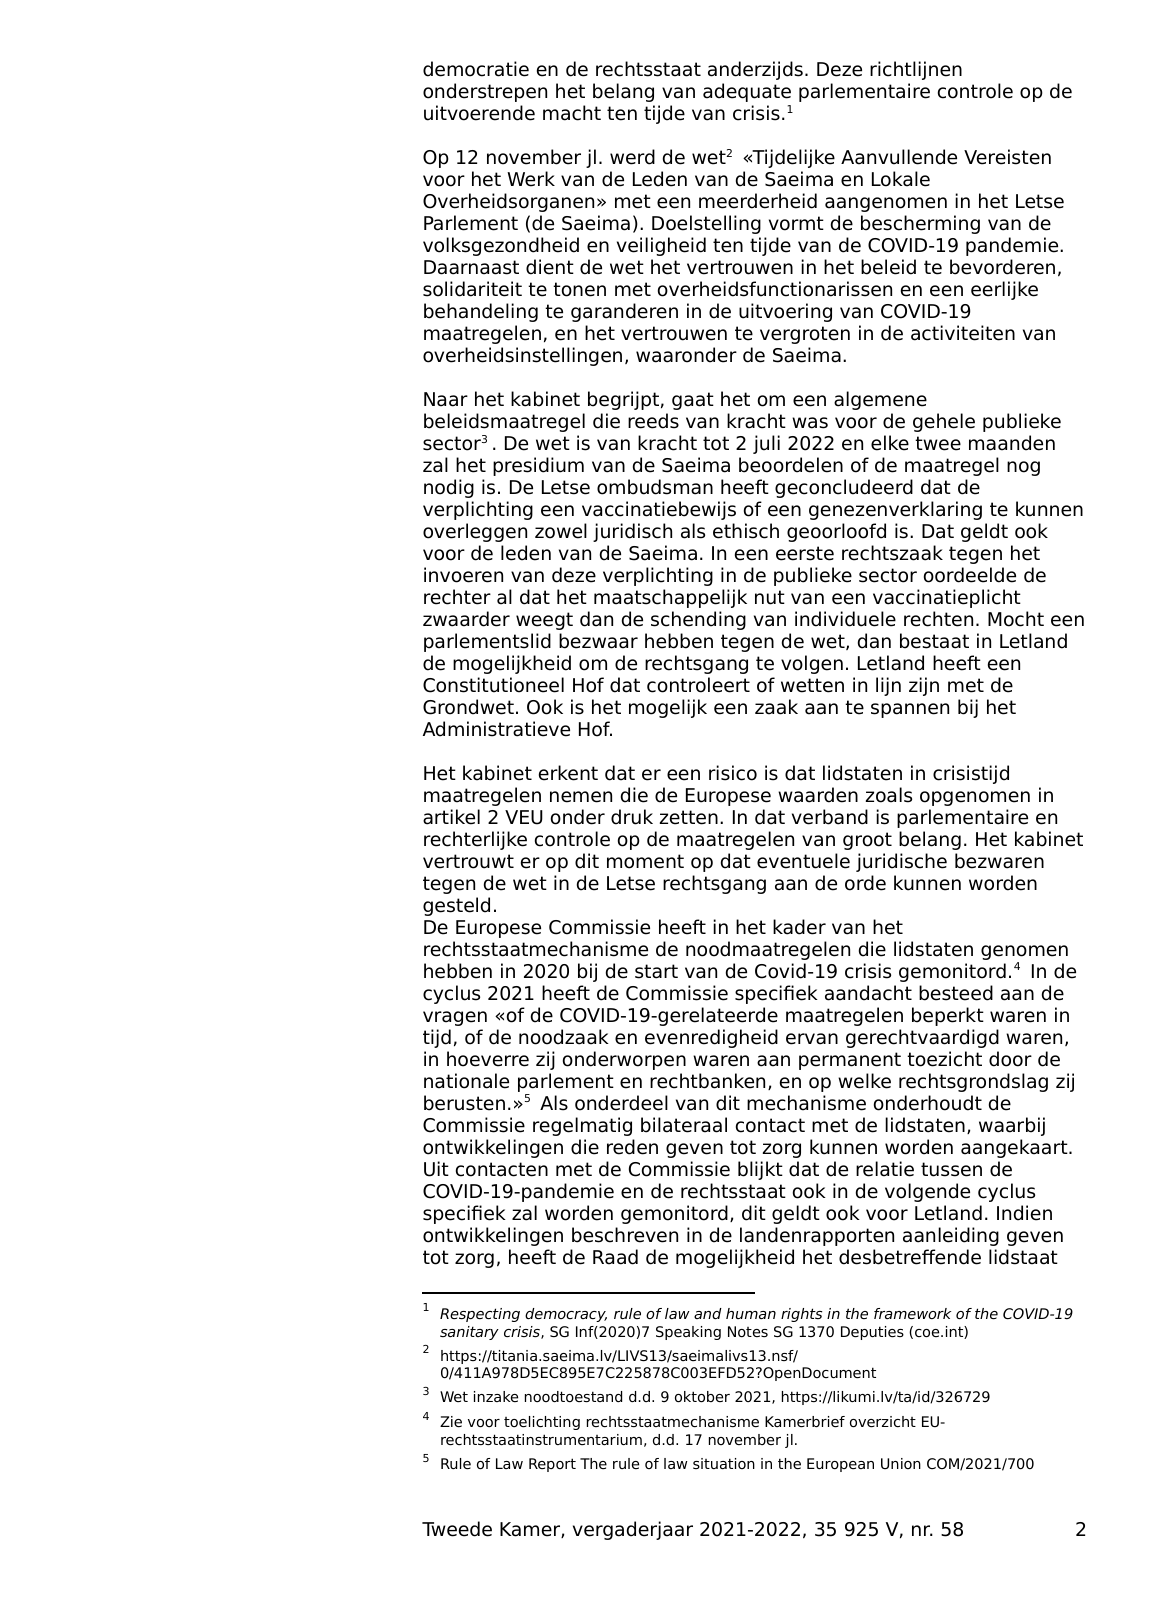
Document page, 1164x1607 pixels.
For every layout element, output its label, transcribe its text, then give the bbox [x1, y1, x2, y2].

text Zie voor toelichting rechtsstaatmechanisme Kamerbrief overzicht EU-rechtsstaatinstrumentarium, d.d. 17 november jl. [422, 1410, 1087, 1449]
text Rule of Law Report The rule of law situation in the European Union COM/2021/700 [422, 1452, 1087, 1474]
text Respecting democracy, rule of law and human rights in the framework of the COVID-19 sanitary crisis, SG Inf(2020)7 Speaking Notes SG 1370 Deputies (coe.int) [422, 1302, 1087, 1341]
text https://titania.saeima.lv/LIVS13/saeimalivs13.nsf/0/411A978D5EC895E7C225878C003EFD52?OpenDocument [422, 1343, 1087, 1382]
text Naar het kabinet begrijpt, gaat het om een algemene beleidsmaatregel die reeds van kracht was voor de gehele publieke sector. De wet is van kracht tot 2 juli 2022 en elke twee maanden zal het presidium van de Saeima beoordelen of de maatregel nog nodig is. De Letse ombudsman heeft geconcludeerd dat de verplichting een vaccinatiebewijs of een genezenverklaring te kunnen overleggen zowel juridisch als ethisch geoorloofd is. Dat geldt ook voor de leden van de Saeima. In een eerste rechtszaak tegen het invoeren van deze verplichting in de publieke sector oordeelde de rechter al dat het maatschappelijk nut van een vaccinatieplicht zwaarder weegt dan de schending van individuele rechten. Mocht een parlementslid bezwaar hebben tegen de wet, dan bestaat in Letland de mogelijkheid om de rechtsgang te volgen. Letland heeft een Constitutioneel Hof dat controleert of wetten in lijn zijn met de Grondwet. Ook is het mogelijk een zaak aan te spannen bij het Administratieve Hof. [422, 389, 1087, 741]
text Wet inzake noodtoestand d.d. 9 oktober 2021, https://likumi.lv/ta/id/326729 [422, 1385, 1087, 1407]
text democratie en de rechtsstaat anderzijds. Deze richtlijnen onderstrepen het belang van adequate parlementaire controle op de uitvoerende macht ten tijde van crisis. [422, 59, 1087, 125]
text De Europese Commissie heeft in het kader van het rechtsstaatmechanisme de noodmaatregelen die lidstaten genomen hebben in 2020 bij de start van de Covid-19 crisis gemonitord. In de cyclus 2021 heeft de Commissie specifiek aandacht besteed aan de vragen «of de COVID-19-gerelateerde maatregelen beperkt waren in tijd, of de noodzaak en evenredigheid ervan gerechtvaardigd waren, in hoeverre zij onderworpen waren aan permanent toezicht door de nationale parlement en rechtbanken, en op welke rechtsgrondslag zij berusten.» Als onderdeel van dit mechanisme onderhoudt de Commissie regelmatig bilateraal contact met de lidstaten, waarbij ontwikkelingen die reden geven tot zorg kunnen worden aangekaart. Uit contacten met de Commissie blijkt dat de relatie tussen de COVID-19-pandemie en de rechtsstaat ook in de volgende cyclus specifiek zal worden gemonitord, dit geldt ook voor Letland. Indien ontwikkelingen beschreven in de landenrapporten aanleiding geven tot zorg, heeft de Raad de mogelijkheid het desbetreffende lidstaat [422, 917, 1087, 1268]
text Op 12 november jl. werd de wet «Tijdelijke Aanvullende Vereisten voor het Werk van de Leden van de Saeima en Lokale Overheidsorganen» met een meerderheid aangenomen in het Letse Parlement (de Saeima). Doelstelling vormt de bescherming van de volksgezondheid en veiligheid ten tijde van de COVID-19 pandemie. Daarnaast dient de wet het vertrouwen in het beleid te bevorderen, solidariteit te tonen met overheidsfunctionarissen en een eerlijke behandeling te garanderen in de uitvoering van COVID-19 maatregelen, en het vertrouwen te vergroten in de activiteiten van overheidsinstellingen, waaronder de Saeima. [422, 147, 1087, 367]
text Het kabinet erkent dat er een risico is dat lidstaten in crisistijd maatregelen nemen die de Europese waarden zoals opgenomen in artikel 2 VEU onder druk zetten. In dat verband is parlementaire en rechterlijke controle op de maatregelen van groot belang. Het kabinet vertrouwt er op dit moment op dat eventuele juridische bezwaren tegen de wet in de Letse rechtsgang aan de orde kunnen worden gesteld. [422, 763, 1087, 917]
